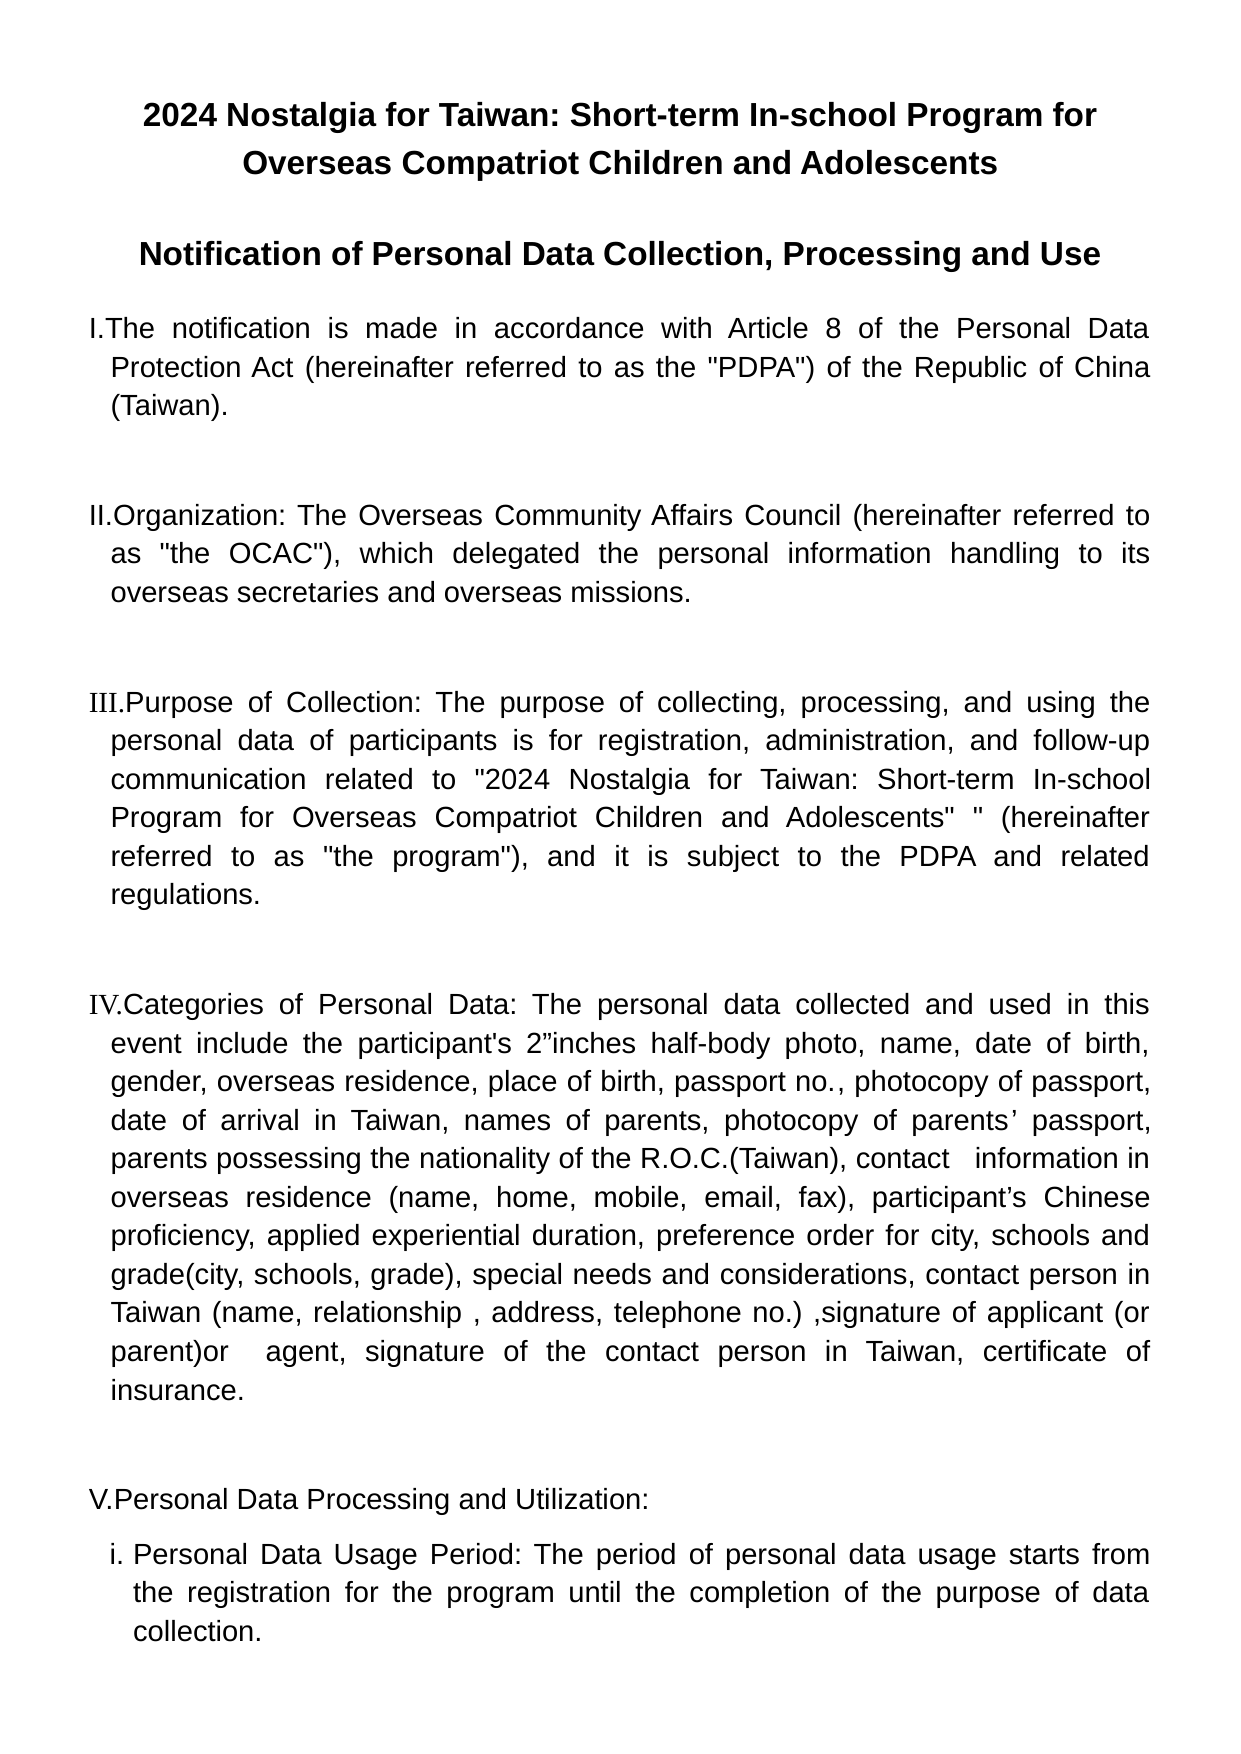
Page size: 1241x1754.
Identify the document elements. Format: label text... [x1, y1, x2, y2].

list Personal Data Usage Period: The period of personal data usage starts from the registration for the program until the completion of the purpose of data collection. [124, 1537, 1152, 1647]
list Purpose of Collection: The purpose of collecting, processing, and using the personal data of participants is for registration, administration, and follow-up communication related to "2024 Nostalgia for Taiwan: Short-term In-school Program for Overseas Compatriot Children and Adolescents" " (hereinafter referred to as "the program"), and it is subject to the PDPA and related regulations. [88, 684, 1152, 911]
text Notification of Personal Data Collection, Processing and Use [88, 234, 1152, 273]
list Personal Data Processing and Utilization: [88, 1482, 1152, 1516]
list Categories of Personal Data: The personal data collected and used in this event include the participant's 2”inches half-body photo, name, date of birth, gender, overseas residence, place of birth, passport no., photocopy of passport, date of arrival in Taiwan, names of parents, photocopy of parents’ passport, parents possessing the nationality of the R.O.C.(Taiwan), contact information in overseas residence (name, home, mobile, email, fax), participant’s Chinese proficiency, applied experiential duration, preference order for city, schools and grade(city, schools, grade), special needs and considerations, contact person in Taiwan (name, relationship , address, telephone no.) ,signature of applicant (or parent)or agent, signature of the contact person in Taiwan, certificate of insurance. [88, 987, 1152, 1406]
list The notification is made in accordance with Article 8 of the Personal Data Protection Act (hereinafter referred to as the "PDPA") of the Republic of China (Taiwan). [88, 311, 1152, 422]
list Organization: The Overseas Community Affairs Council (hereinafter referred to as "the OCAC"), which delegated the personal information handling to its overseas secretaries and overseas missions. [88, 498, 1152, 608]
text 2024 Nostalgia for Taiwan: Short-term In-school Program for Overseas Compatriot Children and Adolescents [88, 88, 1152, 184]
